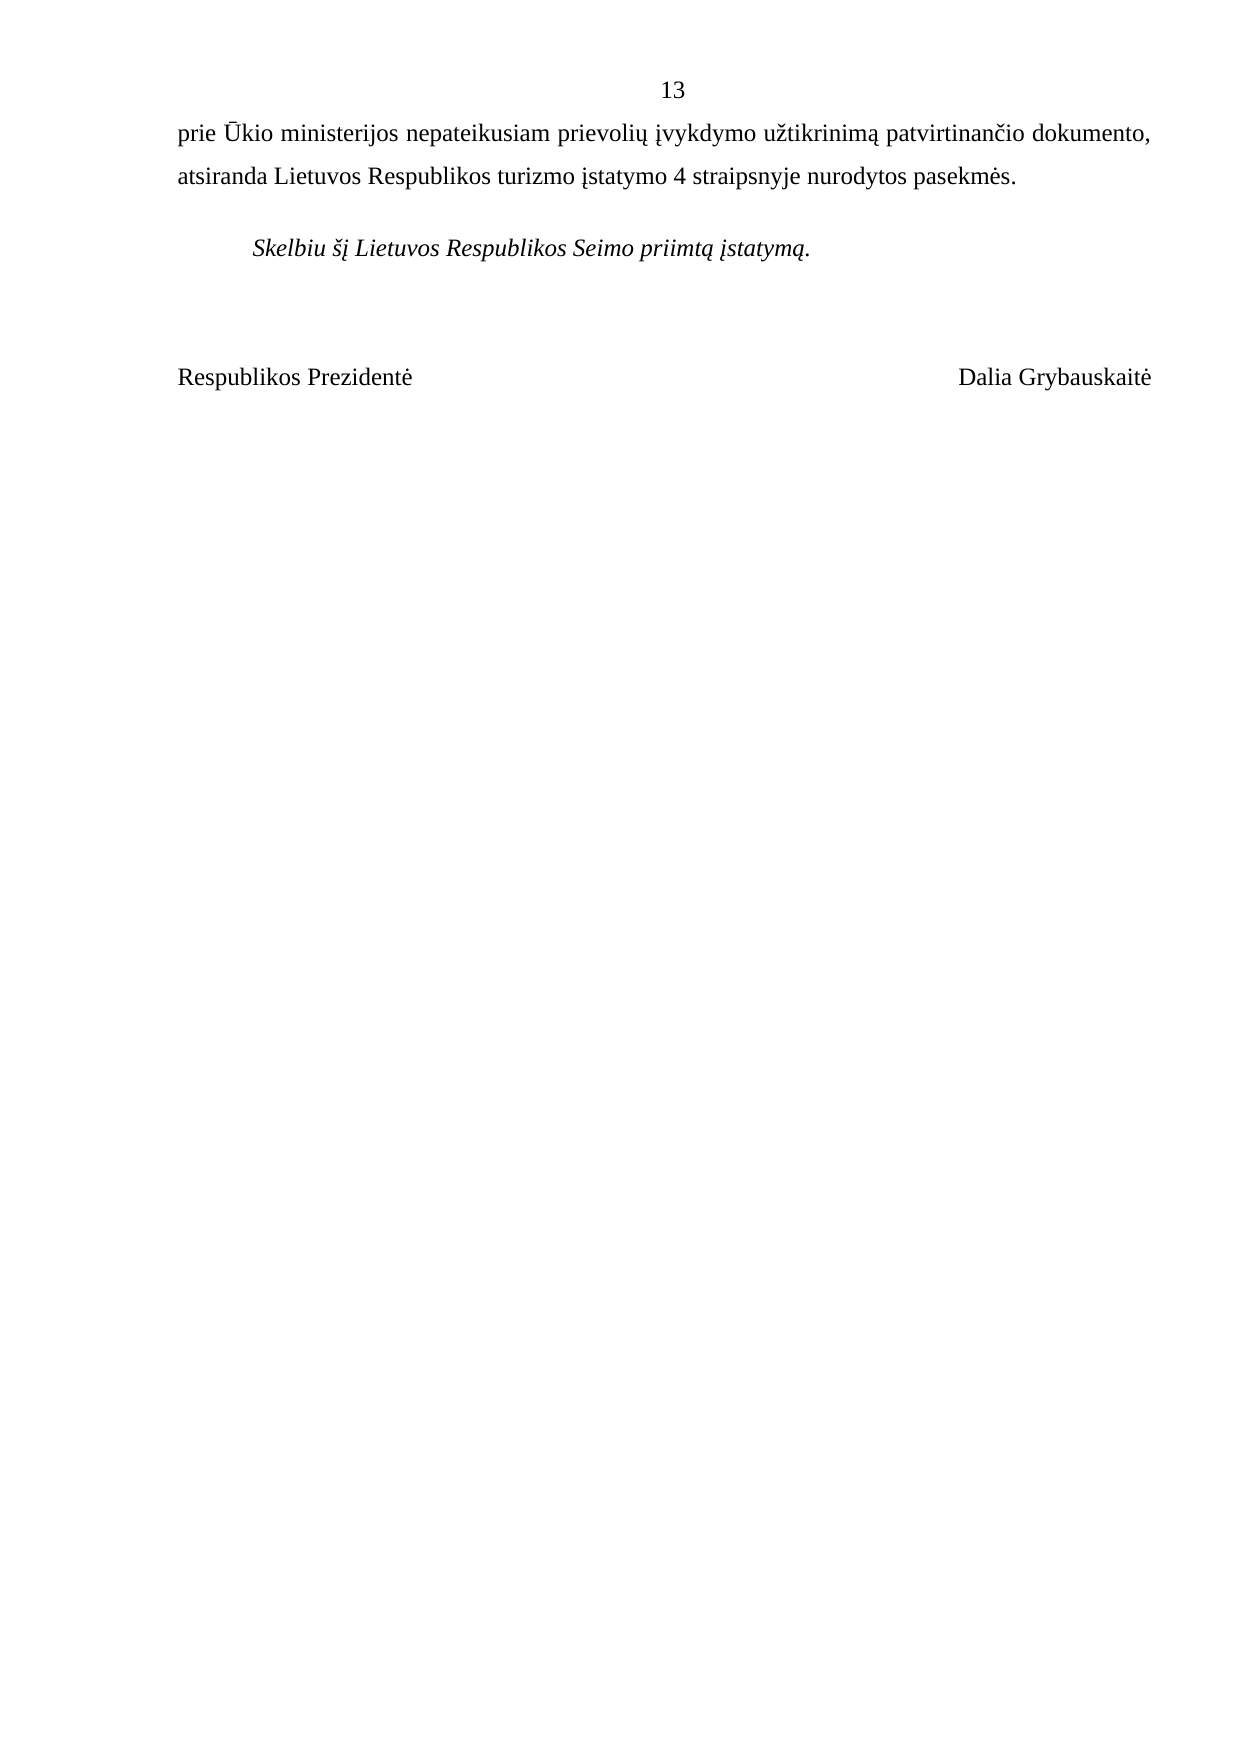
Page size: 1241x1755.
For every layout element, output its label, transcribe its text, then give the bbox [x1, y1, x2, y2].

text prie Ūkio ministerijos nepateikusiam prievolių įvykdymo užtikrinimą patvirtinančio dokumento, atsiranda Lietuvos Respublikos turizmo įstatymo 4 straipsnyje nurodytos pasekmės. [177, 118, 1152, 190]
text Skelbiu šį Lietuvos Respublikos Seimo priimtą įstatymą. [177, 233, 1152, 262]
text Respublikos Prezidentė Dalia Grybauskaitė [177, 362, 1152, 391]
